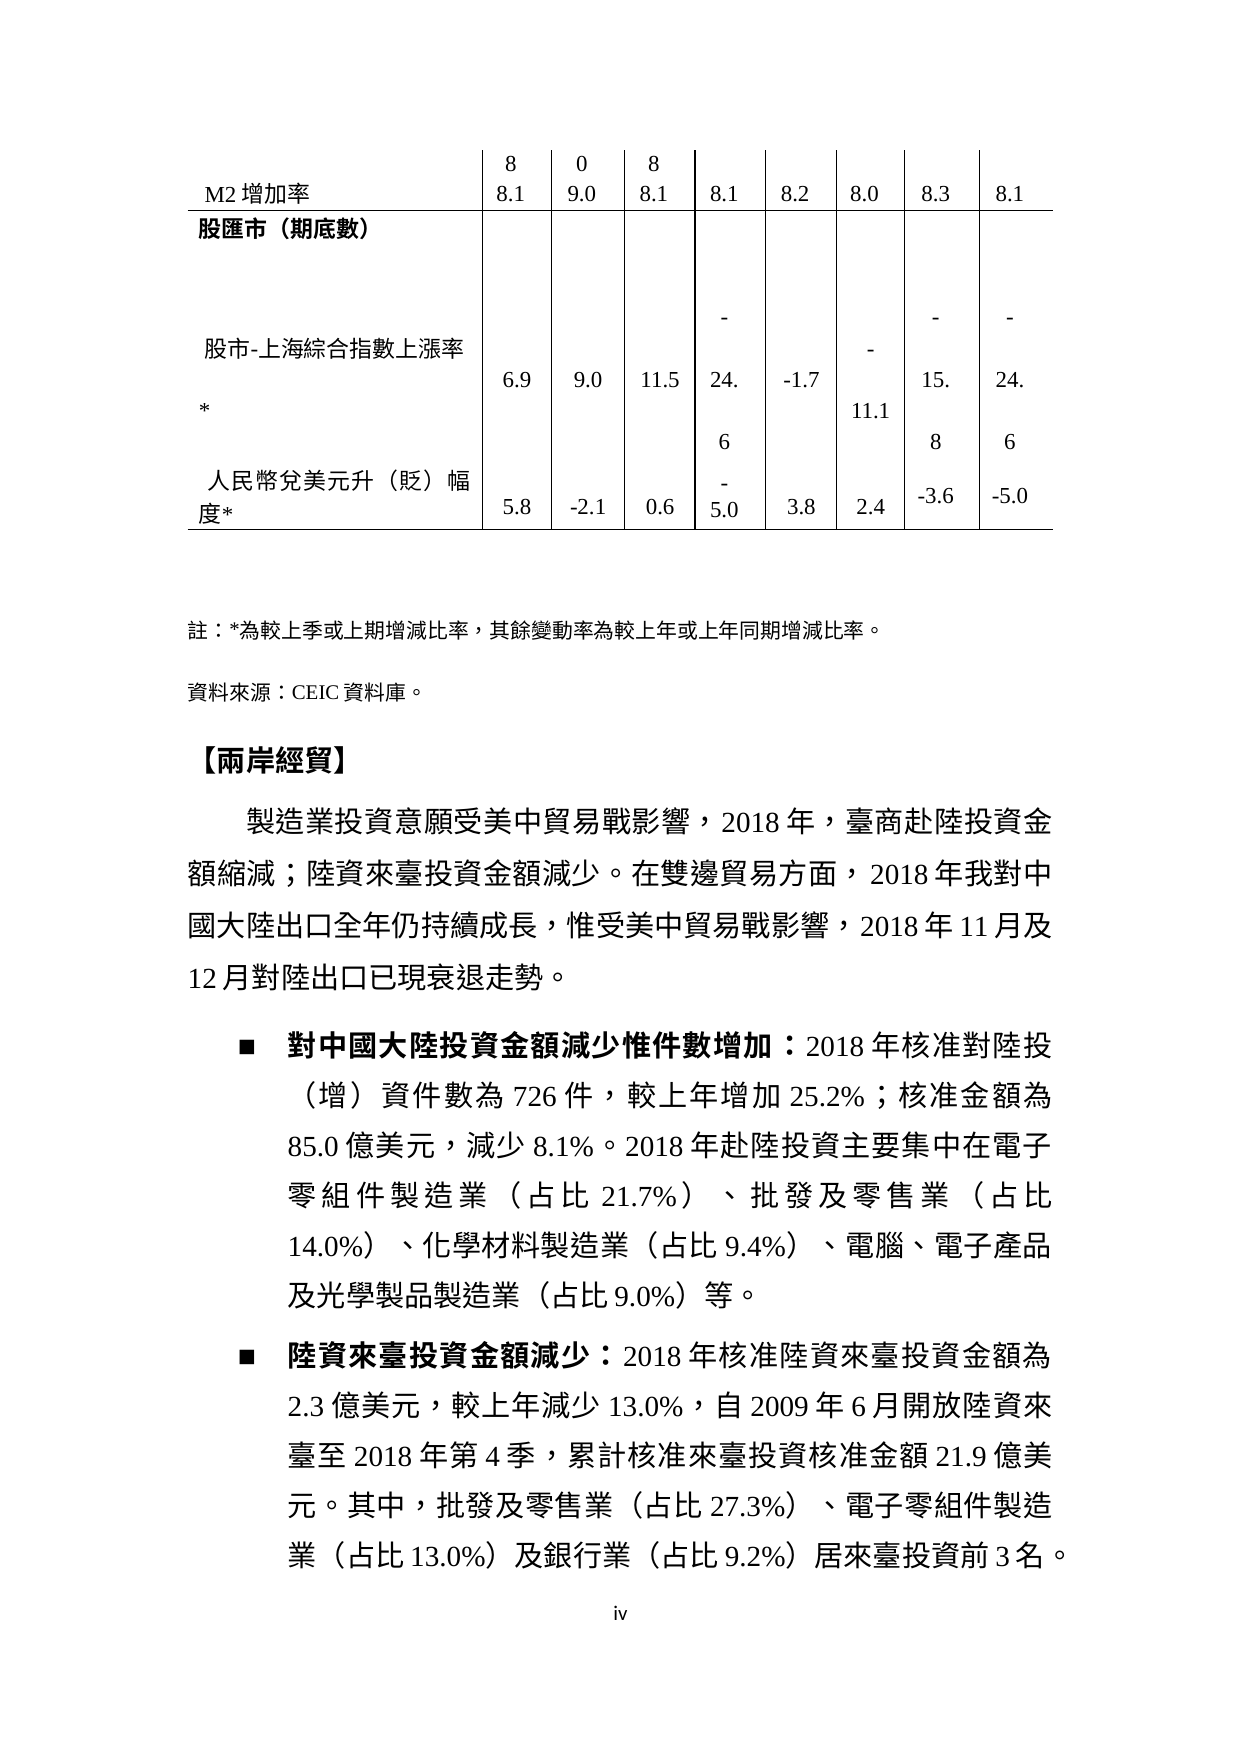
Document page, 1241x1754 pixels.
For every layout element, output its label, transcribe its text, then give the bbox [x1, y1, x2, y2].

table_cell -5.0 [696, 463, 765, 529]
table_cell [980, 150, 1053, 176]
table_cell [905, 211, 979, 244]
table_cell 5.8 [483, 463, 551, 529]
text 註：*為較上季或上期增減比率，其餘變動率為較上年或上年同期增減比率。 [187, 587, 1053, 650]
table_cell -24.6 [980, 244, 1053, 462]
table_cell 人民幣兌美元升（貶）幅度* [188, 463, 482, 529]
table_cell 8.3 [905, 176, 979, 209]
table_cell [905, 150, 979, 176]
table_cell -24.6 [696, 244, 765, 462]
table_cell [837, 150, 904, 176]
table_cell 8 [625, 150, 694, 176]
table_cell 0.6 [625, 463, 694, 529]
text 資料來源：CEIC資料庫。 [187, 650, 1053, 712]
table_cell [625, 211, 694, 244]
table_cell 8.1 [696, 176, 765, 209]
table_cell 6.9 [483, 244, 551, 462]
table_cell [188, 150, 482, 176]
text 【兩岸經貿】 [187, 731, 1053, 781]
table_cell 8.1 [625, 176, 694, 209]
table_cell -11.1 [837, 244, 904, 462]
table_cell 9.0 [552, 244, 624, 462]
table_cell 股市-上海綜合指數上漲率* [188, 244, 482, 462]
table_cell [837, 211, 904, 244]
text 製造業投資意願受美中貿易戰影響，2018年，臺商赴陸投資金額縮減；陸資來臺投資金額減少。在雙邊貿易方面，2018年我對中國大陸出口全年仍持續成長，惟受美中貿易戰影響，2018年11月及12月對陸出口已現衰退走勢。 [187, 791, 1053, 999]
table_cell -2.1 [552, 463, 624, 529]
table_cell 3.8 [766, 463, 836, 529]
table_cell -1.7 [766, 244, 836, 462]
table_cell 股匯市（期底數） [188, 211, 482, 244]
table_cell 2.4 [837, 463, 904, 529]
table_cell -15.8 [905, 244, 979, 462]
table_cell [696, 211, 765, 244]
list 陸資來臺投資金額減少：2018年核准陸資來臺投資金額為2.3億美元，較上年減少13.0%，自2009年6月開放陸資來臺至2018年第4季，累計核准來臺投資核准金額21.9億美元。其中，批發及零售業（占比27.3%）、電子零組件製造業（占比13.0%）及銀行業（占比9.2%）居來臺投資前3名。 [237, 1326, 1053, 1576]
table_cell 8 [483, 150, 551, 176]
table_cell 8.1 [483, 176, 551, 209]
table_cell -3.6 [905, 463, 979, 529]
table_cell [552, 211, 624, 244]
table_cell [696, 150, 765, 176]
table_cell 8.2 [766, 176, 836, 209]
table_cell [483, 211, 551, 244]
table_cell 11.5 [625, 244, 694, 462]
table_cell 8.1 [980, 176, 1053, 209]
table_cell [766, 150, 836, 176]
table_cell [766, 211, 836, 244]
table_cell M2增加率 [188, 176, 482, 209]
table_cell [980, 211, 1053, 244]
table_cell 8.0 [837, 176, 904, 209]
table_cell -5.0 [980, 463, 1053, 529]
list 對中國大陸投資金額減少惟件數增加：2018年核准對陸投（增）資件數為726件，較上年增加25.2%；核准金額為85.0億美元，減少8.1%。2018年赴陸投資主要集中在電子零組件製造業（占比21.7%）、批發及零售業（占比14.0%）、化學材料製造業（占比9.4%）、電腦、電子產品及光學製品製造業（占比9.0%）等。 [237, 1017, 1053, 1317]
table_cell 0 [552, 150, 624, 176]
table_cell 9.0 [552, 176, 624, 209]
